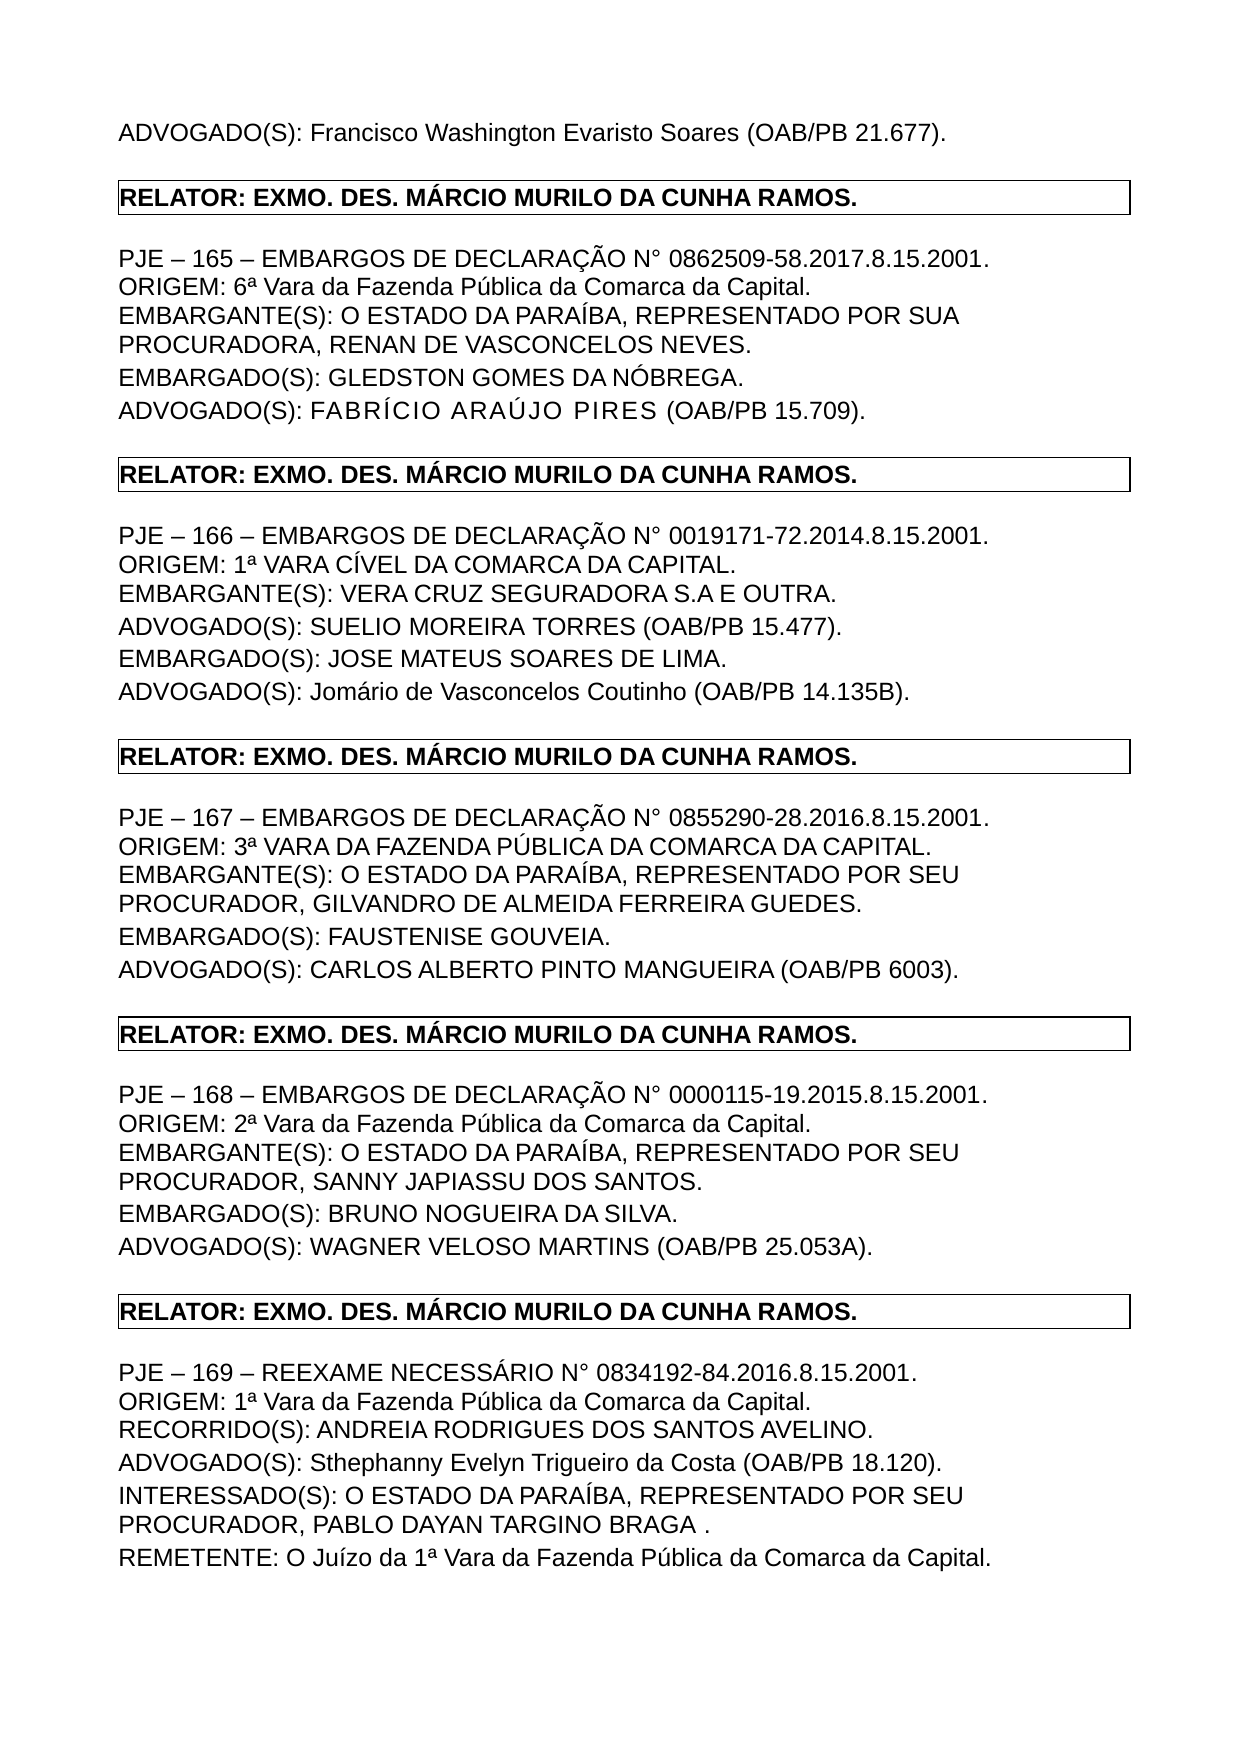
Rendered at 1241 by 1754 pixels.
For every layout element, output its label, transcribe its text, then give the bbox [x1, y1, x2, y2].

text ADVOGADO(S): WAGNER VELOSO MARTINS (OAB/PB 25.053A). [118, 1232, 1131, 1261]
text PJE – 167 – EMBARGOS DE DECLARAÇÃO N° 0855290-28.2016.8.15.2001. [118, 803, 1122, 831]
text RELATOR: EXMO. DES. MÁRCIO MURILO DA CUNHA RAMOS. [119, 458, 1129, 491]
text ORIGEM: 6ª Vara da Fazenda Pública da Comarca da Capital. [118, 272, 1122, 301]
text RELATOR: EXMO. DES. MÁRCIO MURILO DA CUNHA RAMOS. [119, 1295, 1129, 1328]
text EMBARGADO(S): JOSE MATEUS SOARES DE LIMA. [118, 644, 1131, 673]
text ADVOGADO(S): Francisco Washington Evaristo Soares (OAB/PB 21.677). [118, 118, 1131, 147]
text EMBARGANTE(S): O ESTADO DA PARAÍBA, REPRESENTADO POR SEU PROCURADOR, GILVANDRO DE ALMEIDA FERREIRA GUEDES. [118, 860, 1122, 918]
text RELATOR: EXMO. DES. MÁRCIO MURILO DA CUNHA RAMOS. [119, 740, 1129, 773]
text EMBARGANTE(S): O ESTADO DA PARAÍBA, REPRESENTADO POR SUA PROCURADORA, RENAN DE VASCONCELOS NEVES. [118, 301, 1122, 358]
text ADVOGADO(S): Jomário de Vasconcelos Coutinho (OAB/PB 14.135B). [118, 677, 1131, 706]
text ORIGEM: 1ª VARA CÍVEL DA COMARCA DA CAPITAL. [118, 550, 1122, 578]
text RELATOR: EXMO. DES. MÁRCIO MURILO DA CUNHA RAMOS. [119, 181, 1129, 214]
text PJE – 168 – EMBARGOS DE DECLARAÇÃO N° 0000115-19.2015.8.15.2001. [118, 1080, 1122, 1109]
text EMBARGANTE(S): O ESTADO DA PARAÍBA, REPRESENTADO POR SEU PROCURADOR, SANNY JAPIASSU DOS SANTOS. [118, 1138, 1122, 1195]
text ADVOGADO(S): SUELIO MOREIRA TORRES (OAB/PB 15.477). [118, 611, 1131, 640]
text RECORRIDO(S): ANDREIA RODRIGUES DOS SANTOS AVELINO. [118, 1415, 1122, 1444]
text ORIGEM: 1ª Vara da Fazenda Pública da Comarca da Capital. [118, 1386, 1122, 1415]
text ORIGEM: 2ª Vara da Fazenda Pública da Comarca da Capital. [118, 1109, 1122, 1138]
text ORIGEM: 3ª VARA DA FAZENDA PÚBLICA DA COMARCA DA CAPITAL. [118, 831, 1122, 860]
text EMBARGADO(S): BRUNO NOGUEIRA DA SILVA. [118, 1199, 1131, 1228]
text PJE – 165 – EMBARGOS DE DECLARAÇÃO N° 0862509-58.2017.8.15.2001. [118, 243, 1122, 272]
text EMBARGADO(S): FAUSTENISE GOUVEIA. [118, 922, 1131, 951]
text INTERESSADO(S): O ESTADO DA PARAÍBA, REPRESENTADO POR SEU PROCURADOR, PABLO DAYAN TARGINO BRAGA . [118, 1481, 1131, 1538]
text PJE – 169 – REEXAME NECESSÁRIO N° 0834192-84.2016.8.15.2001. [118, 1358, 1122, 1386]
text EMBARGANTE(S): VERA CRUZ SEGURADORA S.A E OUTRA. [118, 578, 1122, 607]
text ADVOGADO(S): CARLOS ALBERTO PINTO MANGUEIRA (OAB/PB 6003). [118, 955, 1131, 983]
text REMETENTE: O Juízo da 1ª Vara da Fazenda Pública da Comarca da Capital. [118, 1543, 1131, 1571]
text EMBARGADO(S): GLEDSTON GOMES DA NÓBREGA. [118, 363, 1131, 391]
text ADVOGADO(S): Sthephanny Evelyn Trigueiro da Costa (OAB/PB 18.120). [118, 1448, 1131, 1477]
text PJE – 166 – EMBARGOS DE DECLARAÇÃO N° 0019171-72.2014.8.15.2001. [118, 521, 1122, 550]
text ADVOGADO(S): FABRÍCIO ARAÚJO PIRES (OAB/PB 15.709). [118, 396, 1131, 424]
text RELATOR: EXMO. DES. MÁRCIO MURILO DA CUNHA RAMOS. [119, 1018, 1129, 1050]
